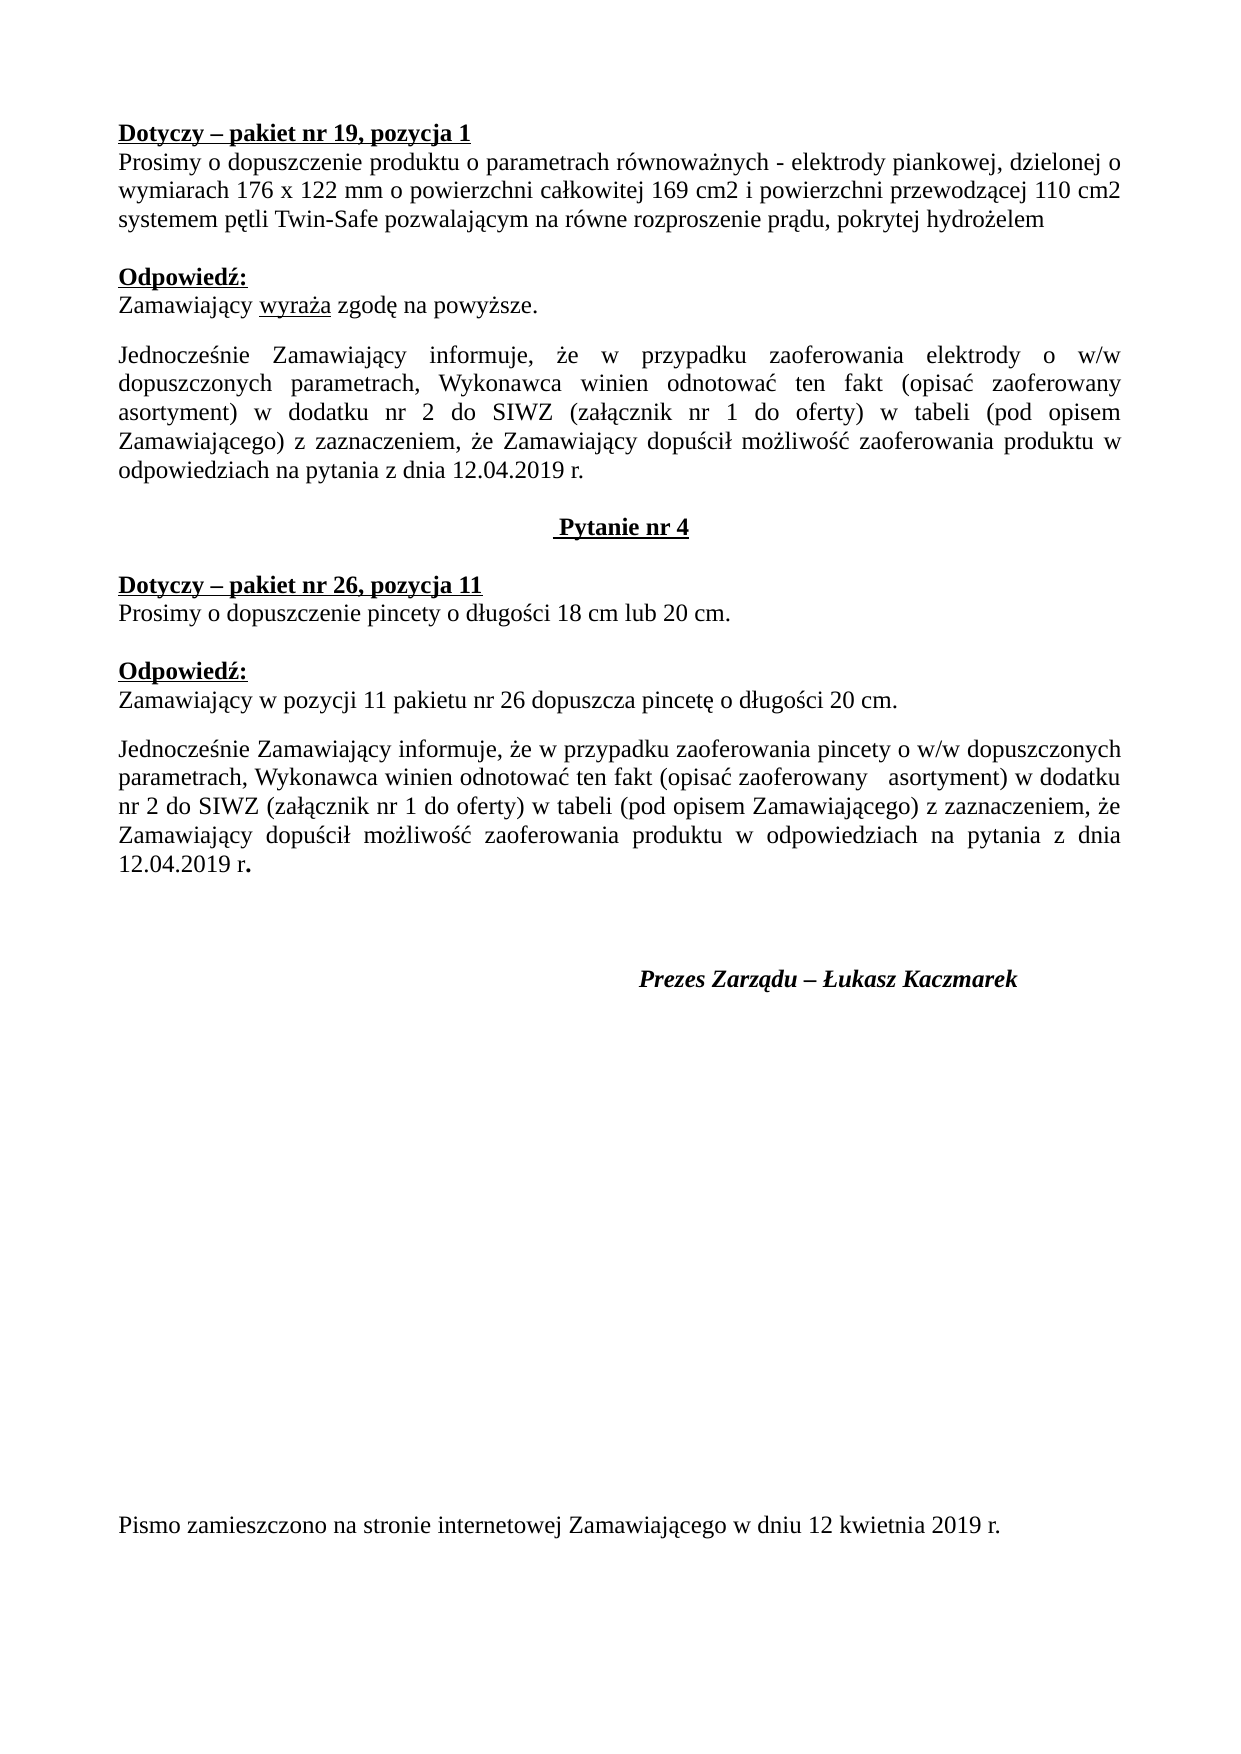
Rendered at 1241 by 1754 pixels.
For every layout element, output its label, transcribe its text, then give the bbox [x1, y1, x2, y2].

text Pismo zamieszczono na stronie internetowej Zamawiającego w dniu 12 kwietnia 2019 r. [118, 1510, 1122, 1539]
text Prosimy o dopuszczenie produktu o parametrach równoważnych - elektrody piankowej, dzielonej o wymiarach 176 x 122 mm o powierzchni całkowitej 169 cm2 i powierzchni przewodzącej 110 cm2 systemem pętli Twin-Safe pozwalającym na równe rozproszenie prądu, pokrytej hydrożelem [118, 147, 1122, 233]
text Zamawiający wyraża zgodę na powyższe. [118, 291, 1122, 319]
text Jednocześnie Zamawiający informuje, że w przypadku zaoferowania pincety o w/w dopuszczonych parametrach, Wykonawca winien odnotować ten fakt (opisać zaoferowany asortyment) w dodatku nr 2 do SIWZ (załącznik nr 1 do oferty) w tabeli (pod opisem Zamawiającego) z zaznaczeniem, że Zamawiający dopuścił możliwość zaoferowania produktu w odpowiedziach na pytania z dnia 12.04.2019 r. [118, 734, 1122, 877]
text Dotyczy – pakiet nr 19, pozycja 1 [118, 118, 1122, 147]
text Dotyczy – pakiet nr 26, pozycja 11 [118, 570, 1122, 598]
text Odpowiedź: [118, 656, 1122, 685]
text Prosimy o dopuszczenie pincety o długości 18 cm lub 20 cm. [118, 598, 1122, 627]
text Jednocześnie Zamawiający informuje, że w przypadku zaoferowania elektrody o w/w dopuszczonych parametrach, Wykonawca winien odnotować ten fakt (opisać zaoferowany asortyment) w dodatku nr 2 do SIWZ (załącznik nr 1 do oferty) w tabeli (pod opisem Zamawiającego) z zaznaczeniem, że Zamawiający dopuścił możliwość zaoferowania produktu w odpowiedziach na pytania z dnia 12.04.2019 r. [118, 340, 1122, 483]
text Pytanie nr 4 [120, 512, 1122, 541]
text Zamawiający w pozycji 11 pakietu nr 26 dopuszcza pincetę o długości 20 cm. [118, 685, 1122, 713]
text Odpowiedź: [118, 262, 1122, 291]
text Prezes Zarządu – Łukasz Kaczmarek [118, 964, 1122, 992]
